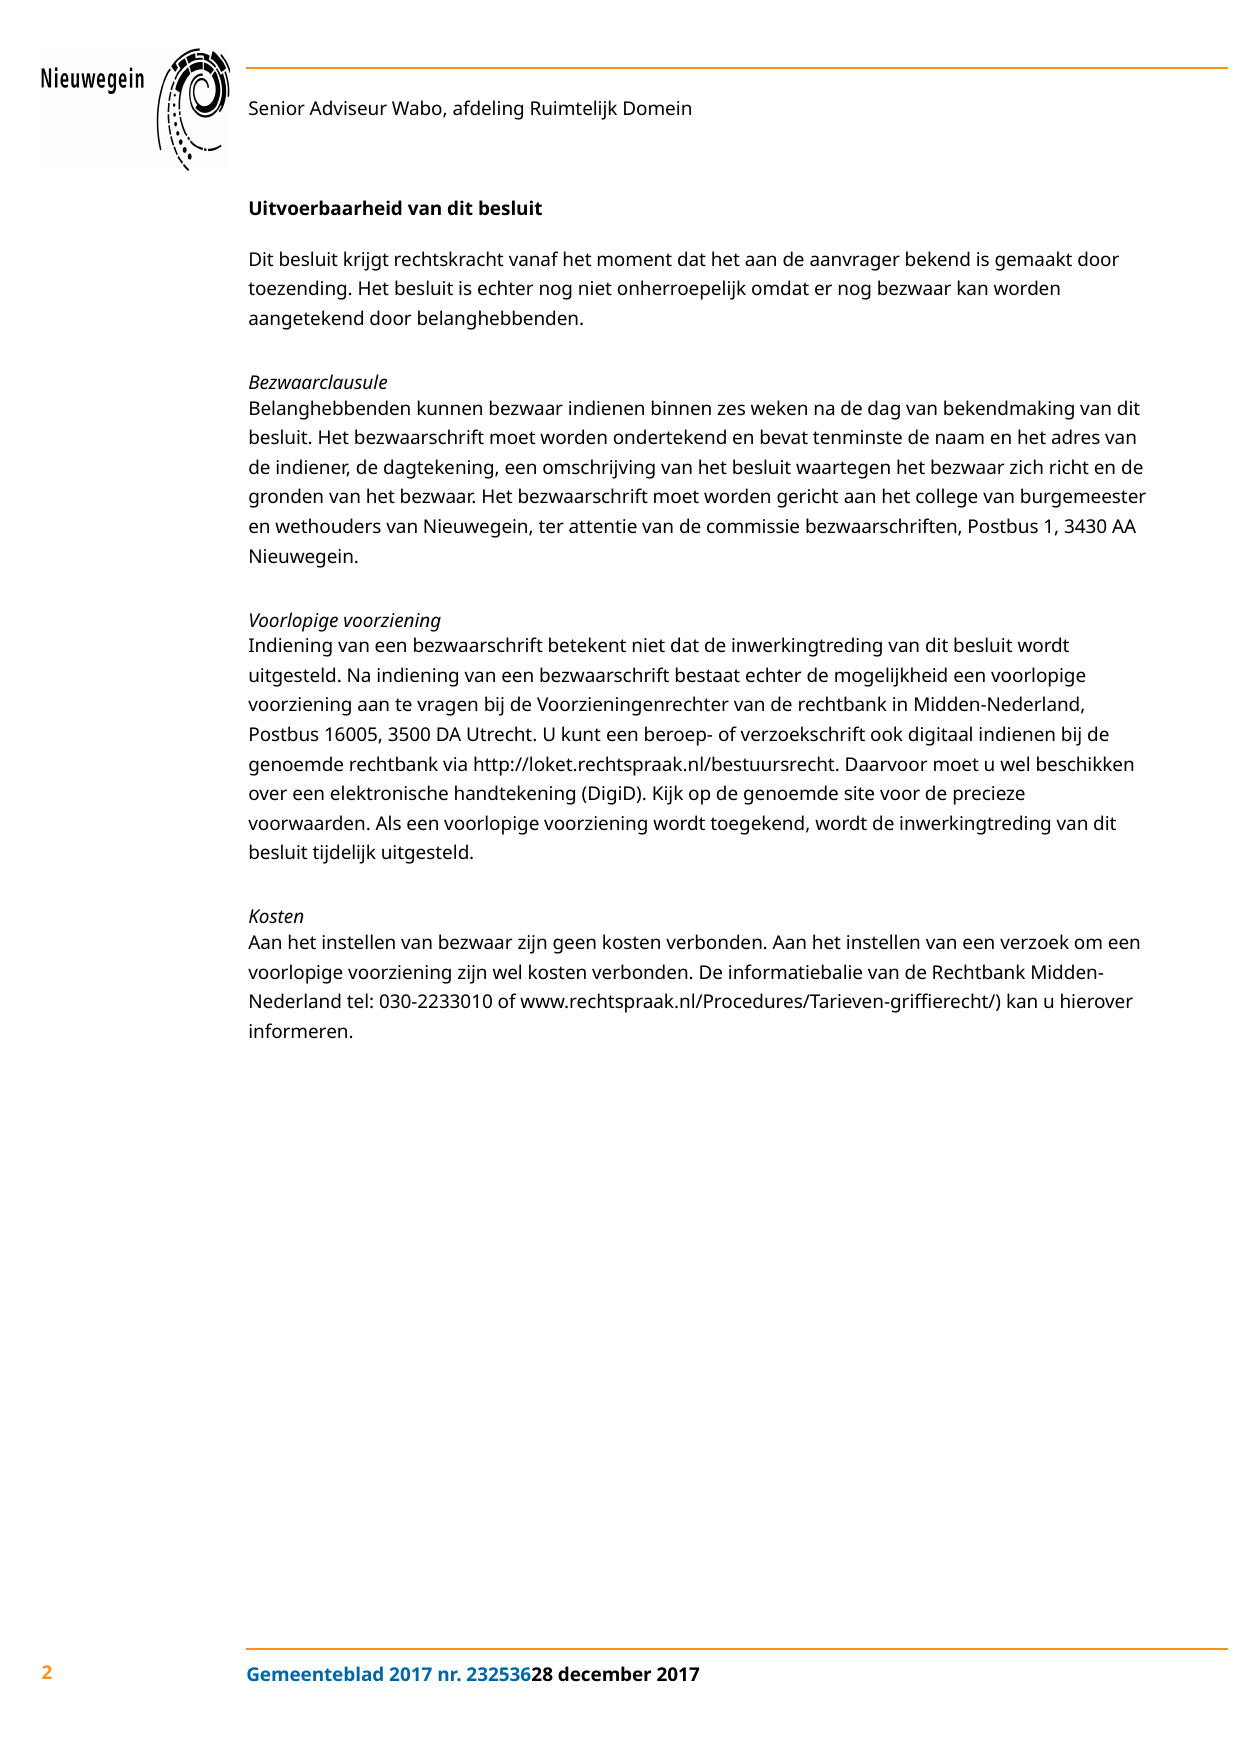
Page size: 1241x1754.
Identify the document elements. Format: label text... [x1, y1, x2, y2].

text Senior Adviseur Wabo, afdeling Ruimtelijk Domein [248, 95, 1152, 121]
text Belanghebbenden kunnen bezwaar indienen binnen zes weken na de dag van bekendmaking van dit besluit. Het bezwaarschrift moet worden ondertekend en bevat tenminste de naam en het adres van de indiener, de dagtekening, een omschrijving van het besluit waartegen het bezwaar zich richt en de gronden van het bezwaar. Het bezwaarschrift moet worden gericht aan het college van burgemeester en wethouders van Nieuwegein, ter attentie van de commissie bezwaarschriften, Postbus 1, 3430 AA Nieuwegein. [248, 395, 1152, 568]
text Voorlopige voorziening [248, 607, 1152, 632]
text Bezwaarclausule [248, 369, 1152, 395]
text Dit besluit krijgt rechtskracht vanaf het moment dat het aan de aanvrager bekend is gemaakt door toezending. Het besluit is echter nog niet onherroepelijk omdat er nog bezwaar kan worden aangetekend door belanghebbenden. [248, 246, 1152, 331]
text Indiening van een bezwaarschrift betekent niet dat de inwerkingtreding van dit besluit wordt uitgesteld. Na indiening van een bezwaarschrift bestaat echter de mogelijkheid een voorlopige voorziening aan te vragen bij de Voorzieningenrechter van de rechtbank in Midden-Nederland, Postbus 16005, 3500 DA Utrecht. U kunt een beroep- of verzoekschrift ook digitaal indienen bij de genoemde rechtbank via http://loket.rechtspraak.nl/bestuursrecht. Daarvoor moet u wel beschikken over een elektronische handtekening (DigiD). Kijk op de genoemde site voor de precieze voorwaarden. Als een voorlopige voorziening wordt toegekend, wordt de inwerkingtreding van dit besluit tijdelijk uitgesteld. [248, 632, 1152, 865]
picture [41, 47, 231, 172]
text Kosten [248, 903, 1152, 929]
text Uitvoerbaarheid van dit besluit [248, 196, 1152, 221]
text Aan het instellen van bezwaar zijn geen kosten verbonden. Aan het instellen van een verzoek om een voorlopige voorziening zijn wel kosten verbonden. De informatiebalie van de Rechtbank Midden-Nederland tel: 030-2233010 of www.rechtspraak.nl/Procedures/Tarieven-griffierecht/) kan u hierover informeren. [248, 929, 1152, 1044]
